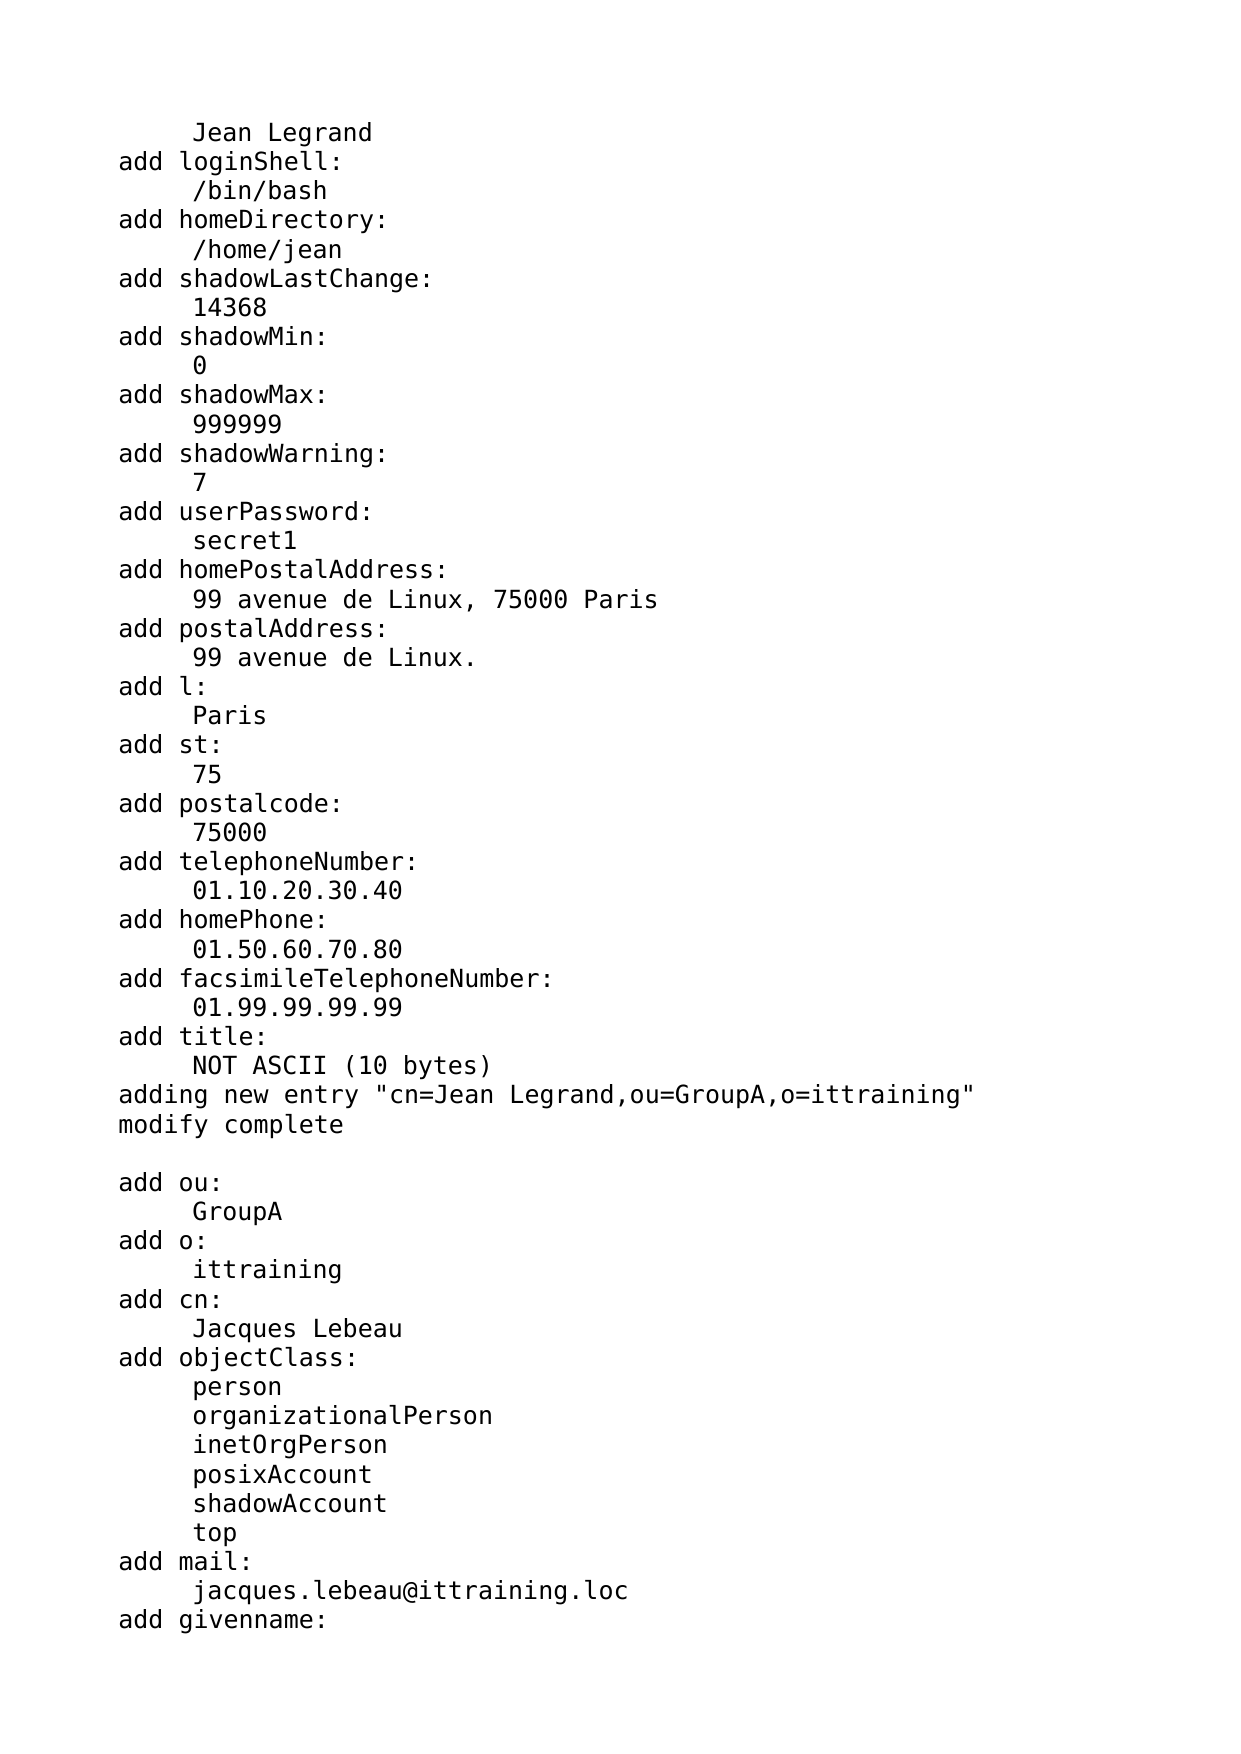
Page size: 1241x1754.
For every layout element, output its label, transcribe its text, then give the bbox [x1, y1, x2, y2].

text Jean Legrand add loginShell: /bin/bash add homeDirectory: /home/jean add shadowLastChange: 14368 add shadowMin: 0 add shadowMax: 999999 add shadowWarning: 7 add userPassword: secret1 add homePostalAddress: 99 avenue de Linux, 75000 Paris add postalAddress: 99 avenue de Linux. add l: Paris add st: 75 add postalcode: 75000 add telephoneNumber: 01.10.20.30.40 add homePhone: 01.50.60.70.80 add facsimileTelephoneNumber: 01.99.99.99.99 add title: NOT ASCII (10 bytes) adding new entry "cn=Jean Legrand,ou=GroupA,o=ittraining" modify complete add ou: GroupA add o: ittraining add cn: Jacques Lebeau add objectClass: person organizationalPerson inetOrgPerson posixAccount shadowAccount top add mail: jacques.lebeau@ittraining.loc add givenname: [118, 118, 1122, 1635]
